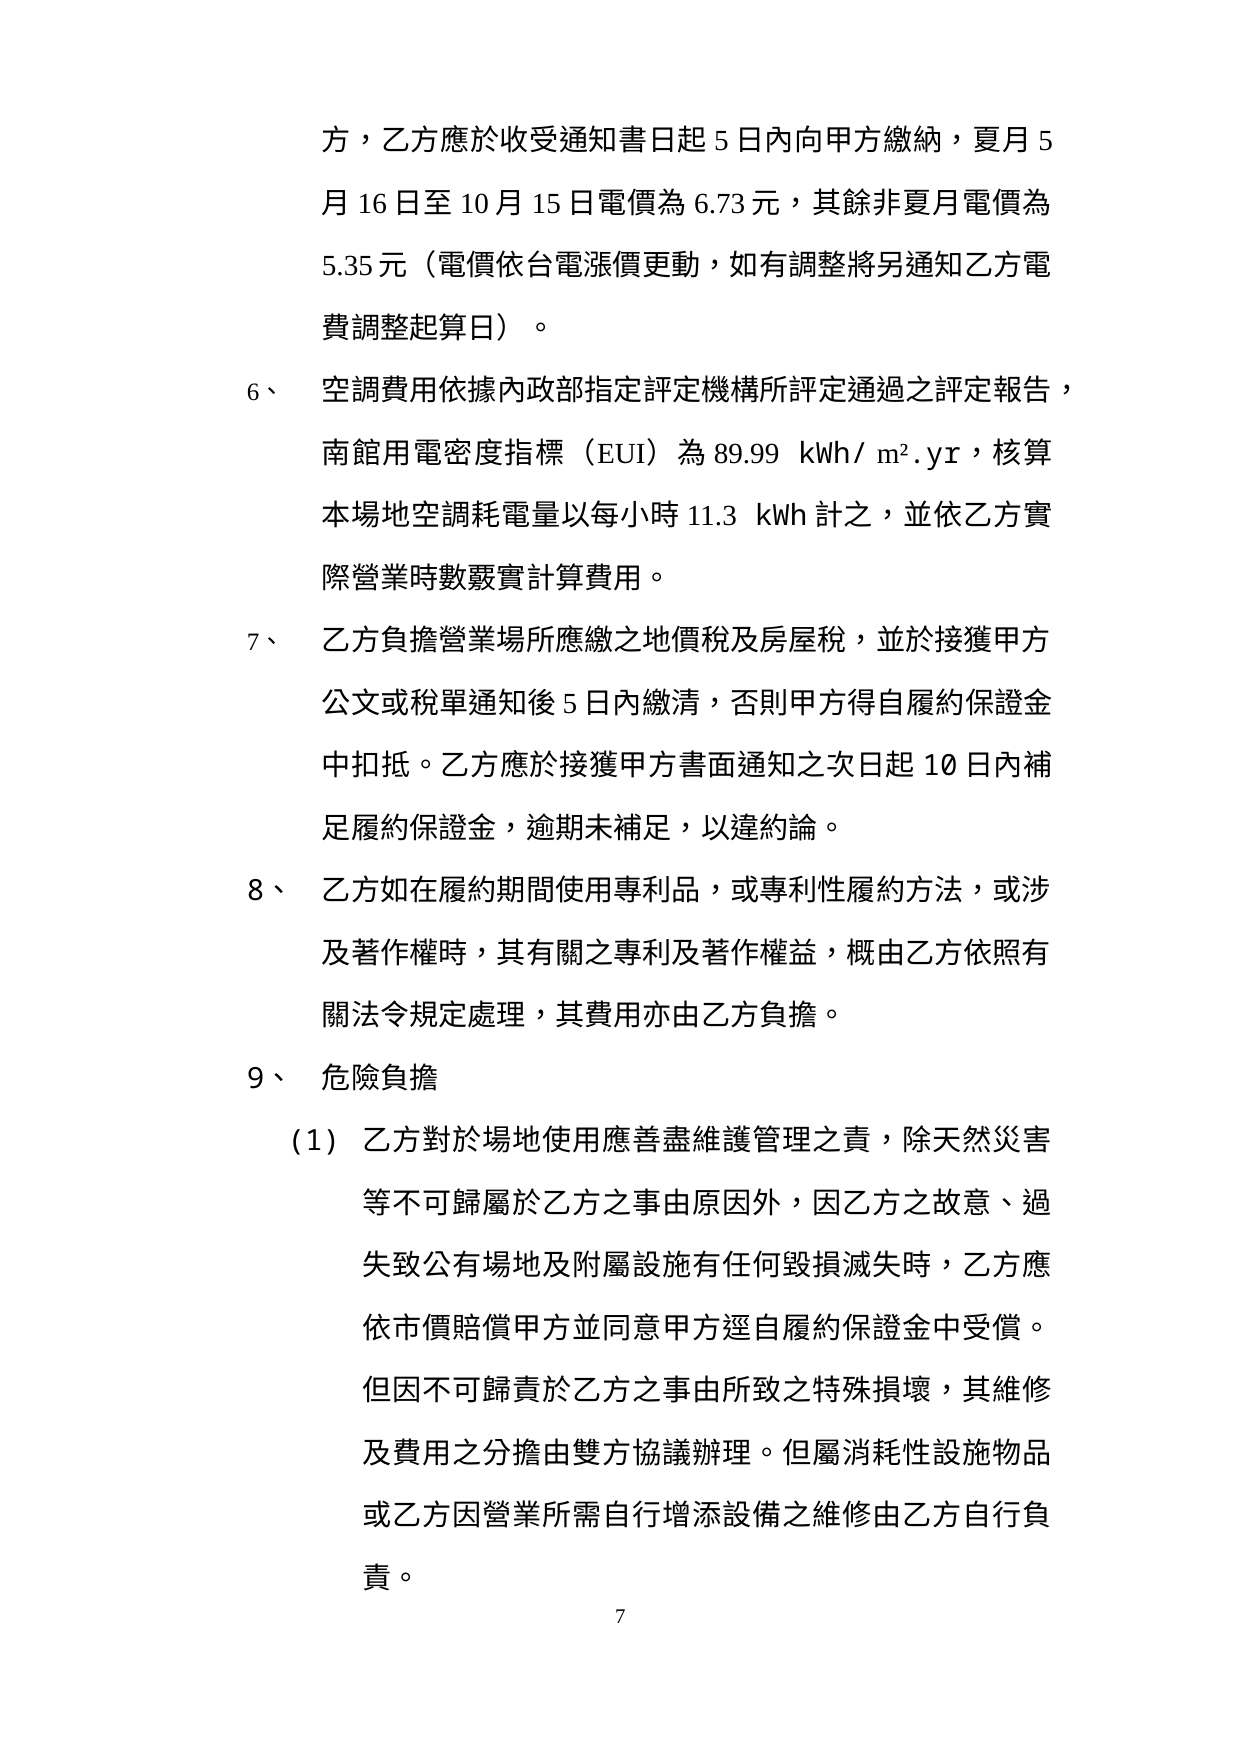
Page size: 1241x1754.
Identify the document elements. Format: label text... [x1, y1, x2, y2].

list 乙方如在履約期間使用專利品，或專利性履約方法，或涉及著作權時，其有關之專利及著作權益，概由乙方依照有關法令規定處理，其費用亦由乙方負擔。 [247, 846, 1053, 1034]
list 危險負擔 [247, 1034, 1053, 1096]
list 方，乙方應於收受通知書日起5日內向甲方繳納，夏月5月16日至10月15日電價為6.73元，其餘非夏月電價為5.35元（電價依台電漲價更動，如有調整將另通知乙方電費調整起算日）。 [247, 96, 1053, 346]
list 空調費用依據內政部指定評定機構所評定通過之評定報告，南館用電密度指標（EUI）為89.99 kWh/ m².yr，核算本場地空調耗電量以每小時11.3 kWh計之，並依乙方實際營業時數覈實計算費用。 [247, 346, 1053, 596]
list 乙方對於場地使用應善盡維護管理之責，除天然災害等不可歸屬於乙方之事由原因外，因乙方之故意、過失致公有場地及附屬設施有任何毀損滅失時，乙方應依市價賠償甲方並同意甲方逕自履約保證金中受償。但因不可歸責於乙方之事由所致之特殊損壞，其維修及費用之分擔由雙方協議辦理。但屬消耗性設施物品或乙方因營業所需自行增添設備之維修由乙方自行負責。 [287, 1096, 1053, 1596]
list 乙方負擔營業場所應繳之地價稅及房屋稅，並於接獲甲方公文或稅單通知後5日內繳清，否則甲方得自履約保證金中扣抵。乙方應於接獲甲方書面通知之次日起10日內補足履約保證金，逾期未補足，以違約論。 [247, 596, 1053, 846]
